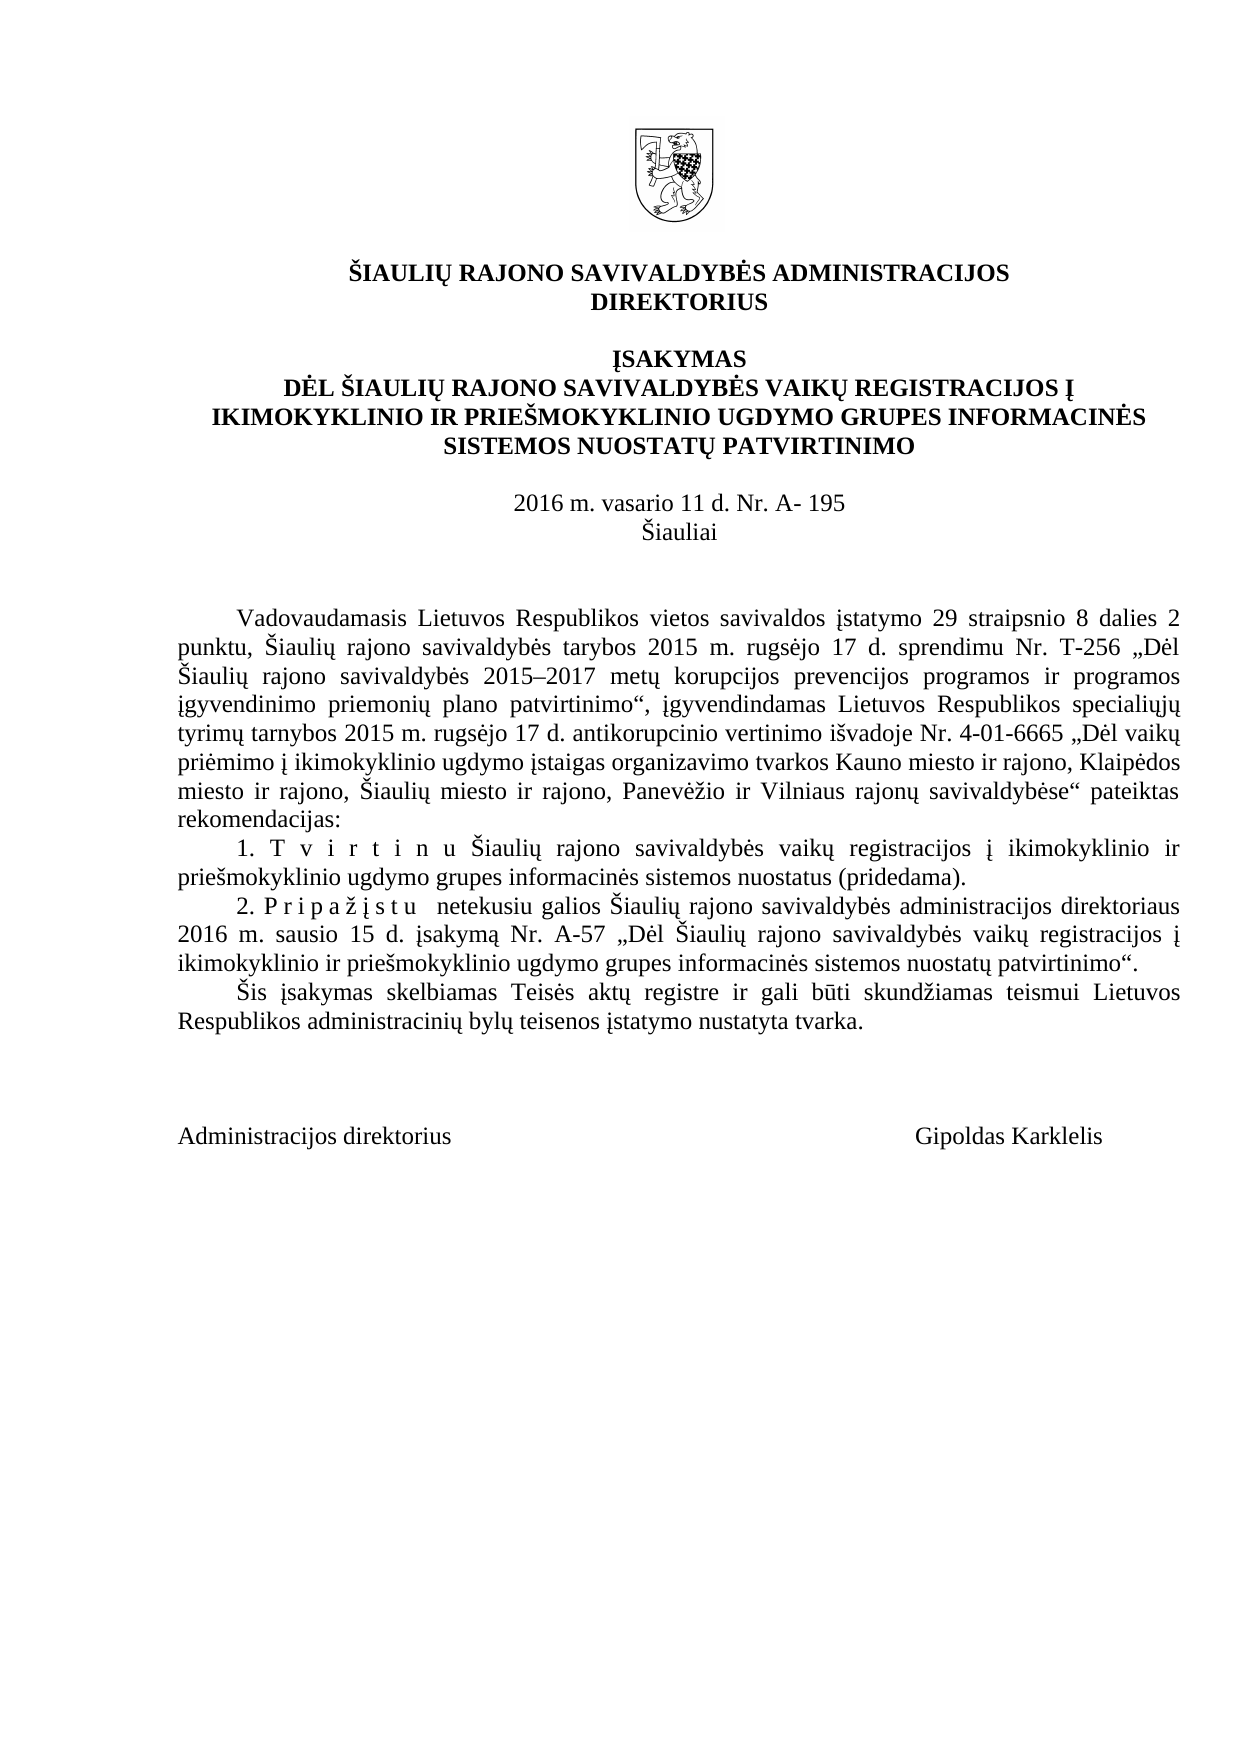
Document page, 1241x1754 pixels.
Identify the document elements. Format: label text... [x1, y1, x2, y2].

text Vadovaudamasis Lietuvos Respublikos vietos savivaldos įstatymo 29 straipsnio 8 dalies 2 punktu, Šiaulių rajono savivaldybės tarybos 2015 m. rugsėjo 17 d. sprendimu Nr. T-256 „Dėl Šiaulių rajono savivaldybės 2015–2017 metų korupcijos prevencijos programos ir programos įgyvendinimo priemonių plano patvirtinimo“, įgyvendindamas Lietuvos Respublikos specialiųjų tyrimų tarnybos 2015 m. rugsėjo 17 d. antikorupcinio vertinimo išvadoje Nr. 4-01-6665 „Dėl vaikų priėmimo į ikimokyklinio ugdymo įstaigas organizavimo tvarkos Kauno miesto ir rajono, Klaipėdos miesto ir rajono, Šiaulių miesto ir rajono, Panevėžio ir Vilniaus rajonų savivaldybėse“ pateiktas rekomendacijas: [177, 603, 1181, 833]
text ĮSAKYMAS [177, 344, 1181, 373]
text Šiauliai [177, 517, 1181, 546]
text DĖL ŠIAULIŲ RAJONO SAVIVALDYBĖS VAIKŲ REGISTRACIJOS Į IKIMOKYKLINIO IR PRIEŠMOKYKLINIO UGDYMO GRUPES INFORMACINĖS SISTEMOS NUOSTATŲ PATVIRTINIMO [177, 373, 1181, 459]
text 2. Pripažįstu netekusiu galios Šiaulių rajono savivaldybės administracijos direktoriaus 2016 m. sausio 15 d. įsakymą Nr. A-57 „Dėl Šiaulių rajono savivaldybės vaikų registracijos į ikimokyklinio ir priešmokyklinio ugdymo grupes informacinės sistemos nuostatų patvirtinimo“. [177, 891, 1181, 977]
text Administracijos direktorius Gipoldas Karklelis [177, 1121, 1181, 1149]
text Šis įsakymas skelbiamas Teisės aktų registre ir gali būti skundžiamas teismui Lietuvos Respublikos administracinių bylų teisenos įstatymo nustatyta tvarka. [177, 977, 1181, 1034]
text DIREKTORIUS [177, 287, 1181, 316]
text ŠIAULIŲ RAJONO SAVIVALDYBĖS ADMINISTRACIJOS [177, 258, 1181, 287]
text 1. T v i r t i n u Šiaulių rajono savivaldybės vaikų registracijos į ikimokyklinio ir priešmokyklinio ugdymo grupes informacinės sistemos nuostatus (pridedama). [177, 833, 1181, 891]
text 2016 m. vasario 11 d. Nr. A- 195 [177, 488, 1181, 517]
